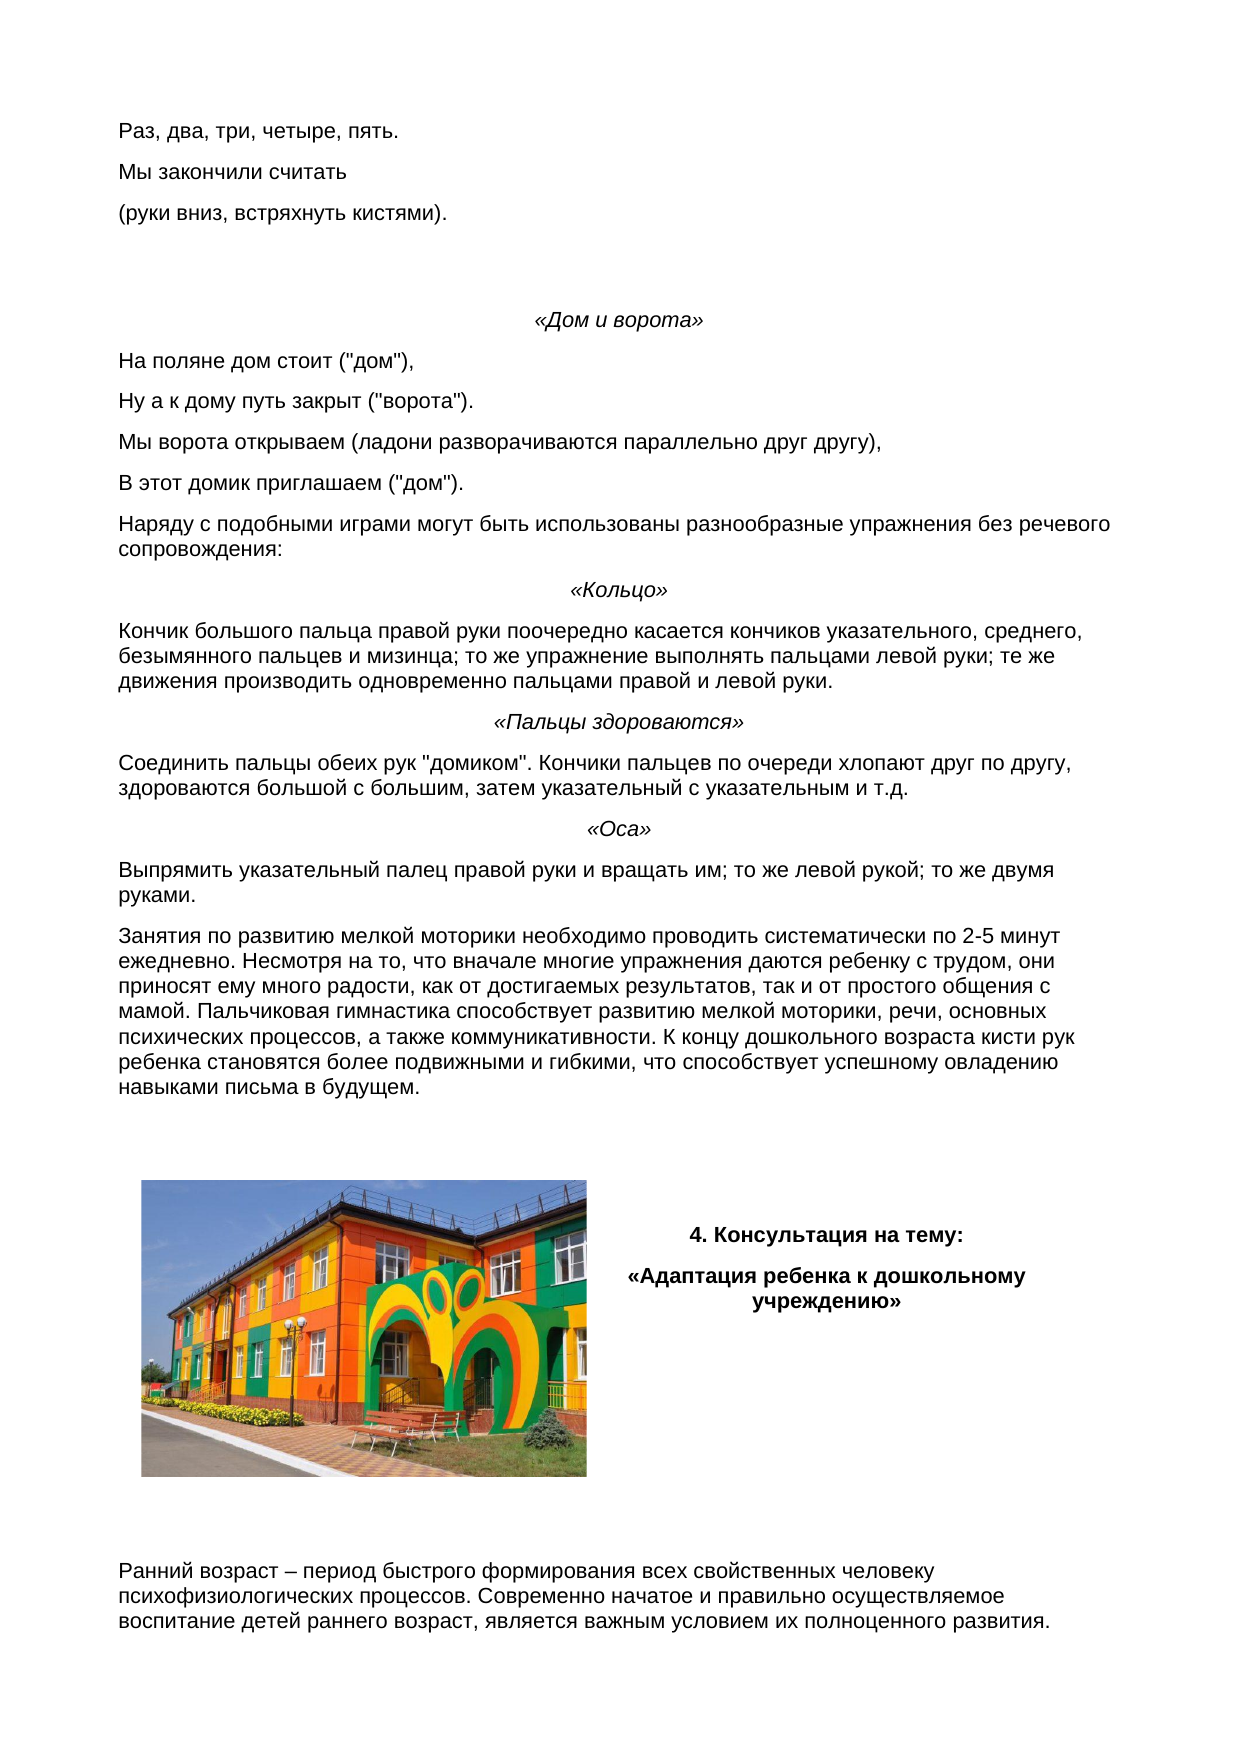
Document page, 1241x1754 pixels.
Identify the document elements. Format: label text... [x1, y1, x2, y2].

text «Оса» [118, 816, 1122, 841]
text «Пальцы здороваются» [118, 709, 1122, 734]
text Наряду с подобными играми могут быть использованы разнообразные упражнения без речевого сопровождения: [118, 511, 1122, 561]
text Выпрямить указательный палец правой руки и вращать им; то же левой рукой; то же двумя руками. [118, 857, 1122, 907]
text В этот домик приглашаем ("дом"). [118, 470, 1122, 495]
text Кончик большого пальца правой руки поочередно касается кончиков указательного, среднего, безымянного пальцев и мизинца; то же упражнение выполнять пальцами левой руки; те же движения производить одновременно пальцами правой и левой руки. [118, 618, 1122, 693]
text На поляне дом стоит ("дом"), [118, 347, 1122, 373]
text «Кольцо» [118, 577, 1122, 602]
text Мы ворота открываем (ладони разворачиваются параллельно друг другу), [118, 429, 1122, 454]
text Занятия по развитию мелкой моторики необходимо проводить систематически по 2-5 минут ежедневно. Несмотря на то, что вначале многие упражнения даются ребенку с трудом, они приносят ему много радости, как от достигаемых результатов, так и от простого общения с мамой. Пальчиковая гимнастика способствует развитию мелкой моторики, речи, основных психических процессов, а также коммуникативности. К концу дошкольного возраста кисти рук ребенка становятся более подвижными и гибкими, что способствует успешному овладению навыками письма в будущем. [118, 923, 1122, 1099]
text Ранний возраст – период быстрого формирования всех свойственных человеку психофизиологических процессов. Современно начатое и правильно осуществляемое воспитание детей раннего возраст, является важным условием их полноценного развития. [118, 1558, 1122, 1633]
table_header [118, 1181, 610, 1492]
table_header 4. Консультация на тему: «Адаптация ребенка к дошкольному учреждению» [610, 1181, 1043, 1492]
text Раз, два, три, четыре, пять. [118, 118, 1122, 143]
text Ну а к дому путь закрыт ("ворота"). [118, 388, 1122, 413]
text (руки вниз, встряхнуть кистями). [118, 200, 1122, 225]
text Мы закончили считать [118, 159, 1122, 184]
text Соединить пальцы обеих рук "домиком". Кончики пальцев по очереди хлопают друг по другу, здороваются большой с большим, затем указательный с указательным и т.д. [118, 750, 1122, 800]
text «Дом и ворота» [118, 307, 1122, 332]
